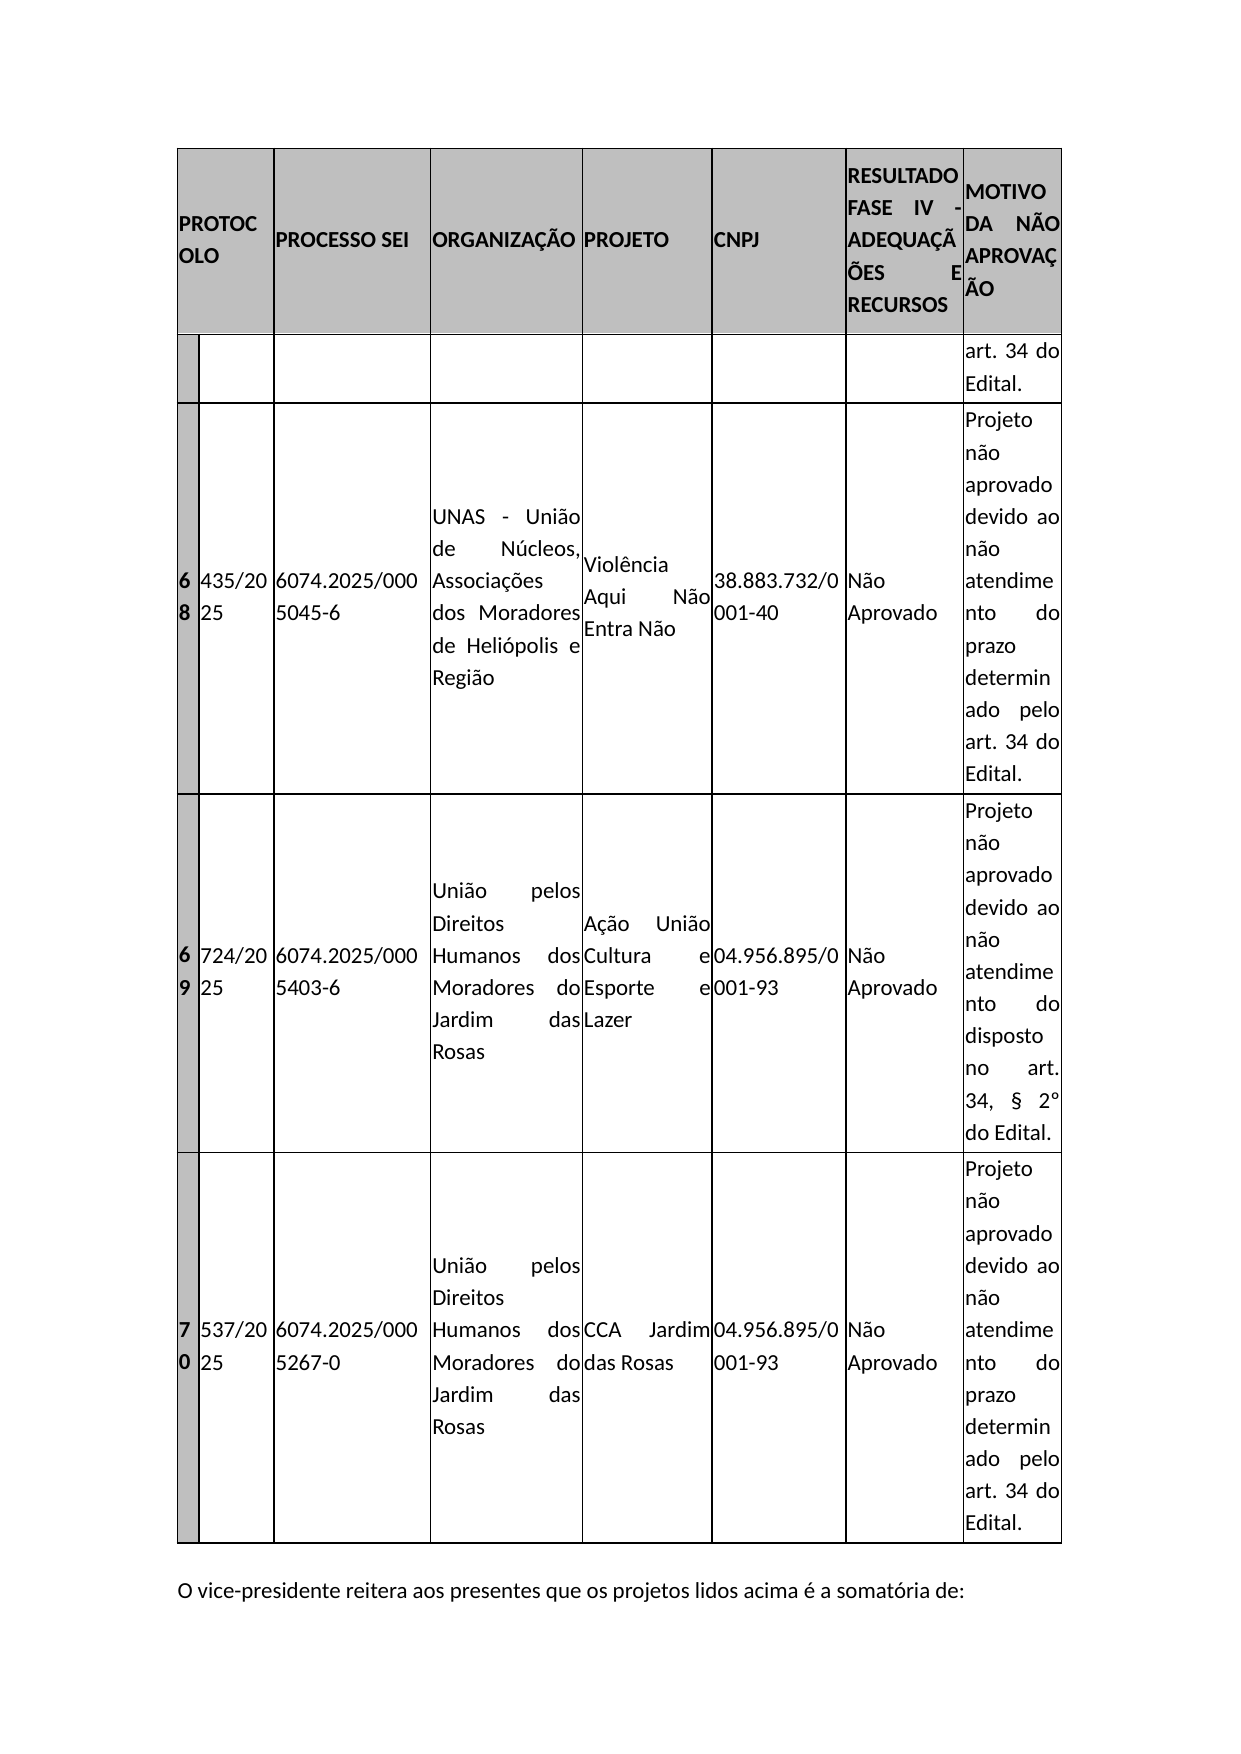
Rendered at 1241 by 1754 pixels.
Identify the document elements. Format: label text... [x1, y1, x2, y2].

table_cell [583, 335, 711, 402]
table_cell [431, 335, 582, 402]
table_header PROCESSO SEI [275, 149, 430, 333]
table_cell 04.956.895/0001-93 [713, 795, 845, 1151]
table_cell 69 [178, 795, 198, 1151]
table_cell Não Aprovado [847, 404, 963, 793]
table_header CNPJ [713, 149, 845, 333]
table_cell 6074.2025/0005403-6 [275, 795, 430, 1151]
table_cell CCA Jardim das Rosas [583, 1153, 711, 1542]
table_cell Não Aprovado [847, 795, 963, 1151]
table_cell [713, 335, 845, 402]
table_cell [178, 335, 198, 402]
table_cell art. 34 do Edital. [964, 335, 1061, 402]
table_header MOTIVO DA NÃO APROVAÇÃO [964, 149, 1061, 333]
table_cell Projeto não aprovado devido ao não atendimento do disposto no art. 34, § 2º do Edital. [964, 795, 1061, 1151]
table_cell 38.883.732/0001-40 [713, 404, 845, 793]
table_cell 04.956.895/0001-93 [713, 1153, 845, 1542]
table_cell Projeto não aprovado devido ao não atendimento do prazo determinado pelo art. 34 do Edital. [964, 404, 1061, 793]
table_cell [275, 335, 430, 402]
table_header RESULTADO FASE IV - ADEQUAÇÃÕES E RECURSOS [847, 149, 963, 333]
table_cell Ação União Cultura e Esporte e Lazer [583, 795, 711, 1151]
table_cell União pelos Direitos Humanos dos Moradores do Jardim das Rosas [431, 795, 582, 1151]
table_cell 70 [178, 1153, 198, 1542]
table_header PROTOCOLO [178, 149, 273, 333]
table_header PROJETO [583, 149, 711, 333]
table_cell [847, 335, 963, 402]
table_cell Não Aprovado [847, 1153, 963, 1542]
text O vice-presidente reitera aos presentes que os projetos lidos acima é a somatória de: [177, 1576, 1063, 1604]
table_cell Projeto não aprovado devido ao não atendimento do prazo determinado pelo art. 34 do Edital. [964, 1153, 1061, 1542]
table_cell 6074.2025/0005267-0 [275, 1153, 430, 1542]
table_cell 6074.2025/0005045-6 [275, 404, 430, 793]
table_cell 724/2025 [200, 795, 273, 1151]
table_cell 537/2025 [200, 1153, 273, 1542]
table_cell UNAS - União de Núcleos, Associações dos Moradores de Heliópolis e Região [431, 404, 582, 793]
table_cell União pelos Direitos Humanos dos Moradores do Jardim das Rosas [431, 1153, 582, 1542]
table_cell 435/2025 [200, 404, 273, 793]
table_cell [200, 335, 273, 402]
table_cell Violência Aqui Não Entra Não [583, 404, 711, 793]
table_header ORGANIZAÇÃO [431, 149, 582, 333]
table_cell 68 [178, 404, 198, 793]
